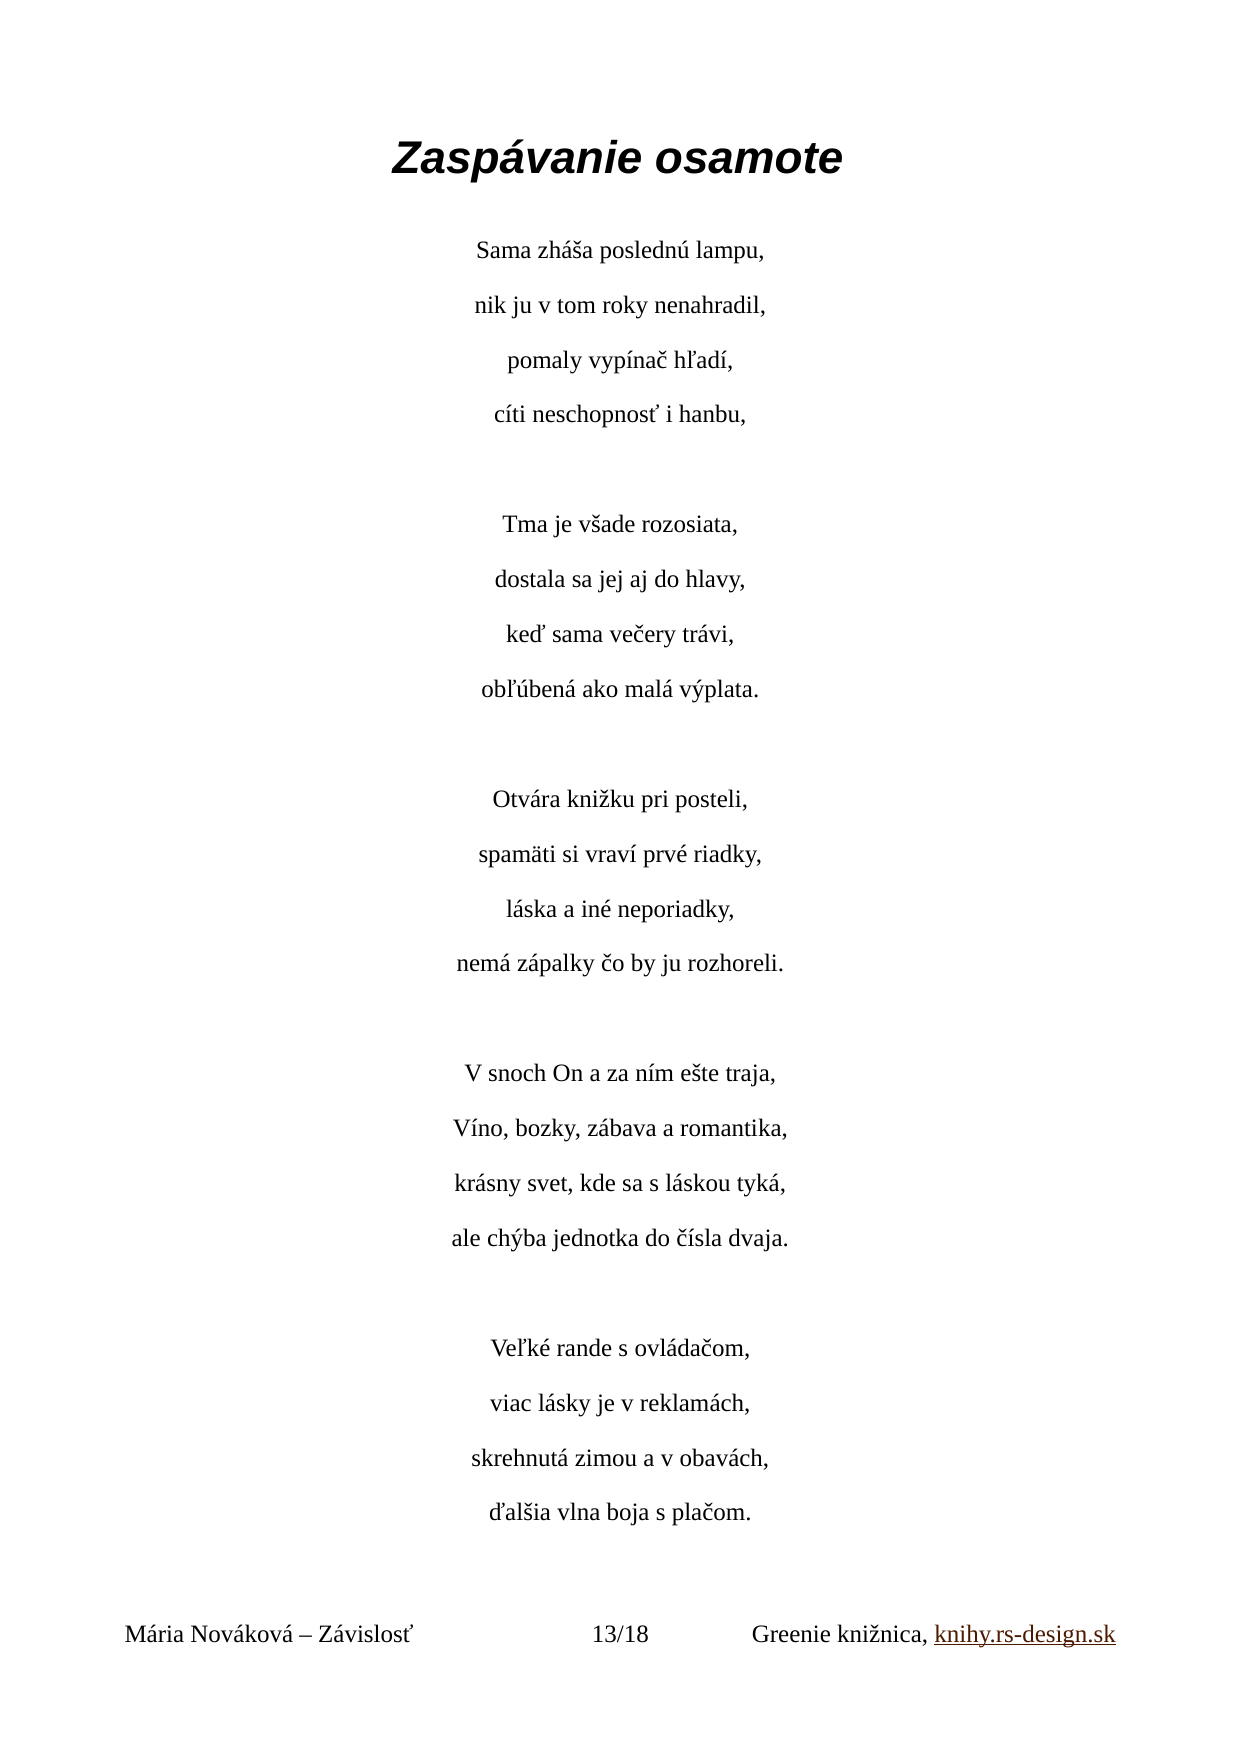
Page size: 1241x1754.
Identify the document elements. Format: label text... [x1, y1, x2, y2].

text Otvára knižku pri posteli, [106, 784, 1134, 813]
text Sama zháša poslednú lampu, [106, 235, 1134, 264]
text ďalšia vlna boja s plačom. [106, 1497, 1134, 1526]
text keď sama večery trávi, [106, 619, 1134, 648]
text Tma je všade rozosiata, [106, 509, 1134, 538]
text láska a iné neporiadky, [106, 894, 1134, 922]
text V snoch On a za ním ešte traja, [106, 1058, 1134, 1087]
text skrehnutá zimou a v obavách, [106, 1443, 1134, 1471]
text dostala sa jej aj do hlavy, [106, 564, 1134, 593]
text obľúbená ako malá výplata. [106, 674, 1134, 703]
text pomaly vypínač hľadí, [106, 345, 1134, 373]
text spamäti si vraví prvé riadky, [106, 839, 1134, 867]
subtitle Zaspávanie osamote [106, 131, 1134, 184]
text Veľké rande s ovládačom, [106, 1333, 1134, 1362]
text viac lásky je v reklamách, [106, 1388, 1134, 1416]
text nemá zápalky čo by ju rozhoreli. [106, 948, 1134, 977]
text ale chýba jednotka do čísla dvaja. [106, 1223, 1134, 1252]
text cíti neschopnosť i hanbu, [106, 399, 1134, 428]
text Víno, bozky, zábava a romantika, [106, 1113, 1134, 1142]
text krásny svet, kde sa s láskou tyká, [106, 1168, 1134, 1197]
text nik ju v tom roky nenahradil, [106, 290, 1134, 318]
